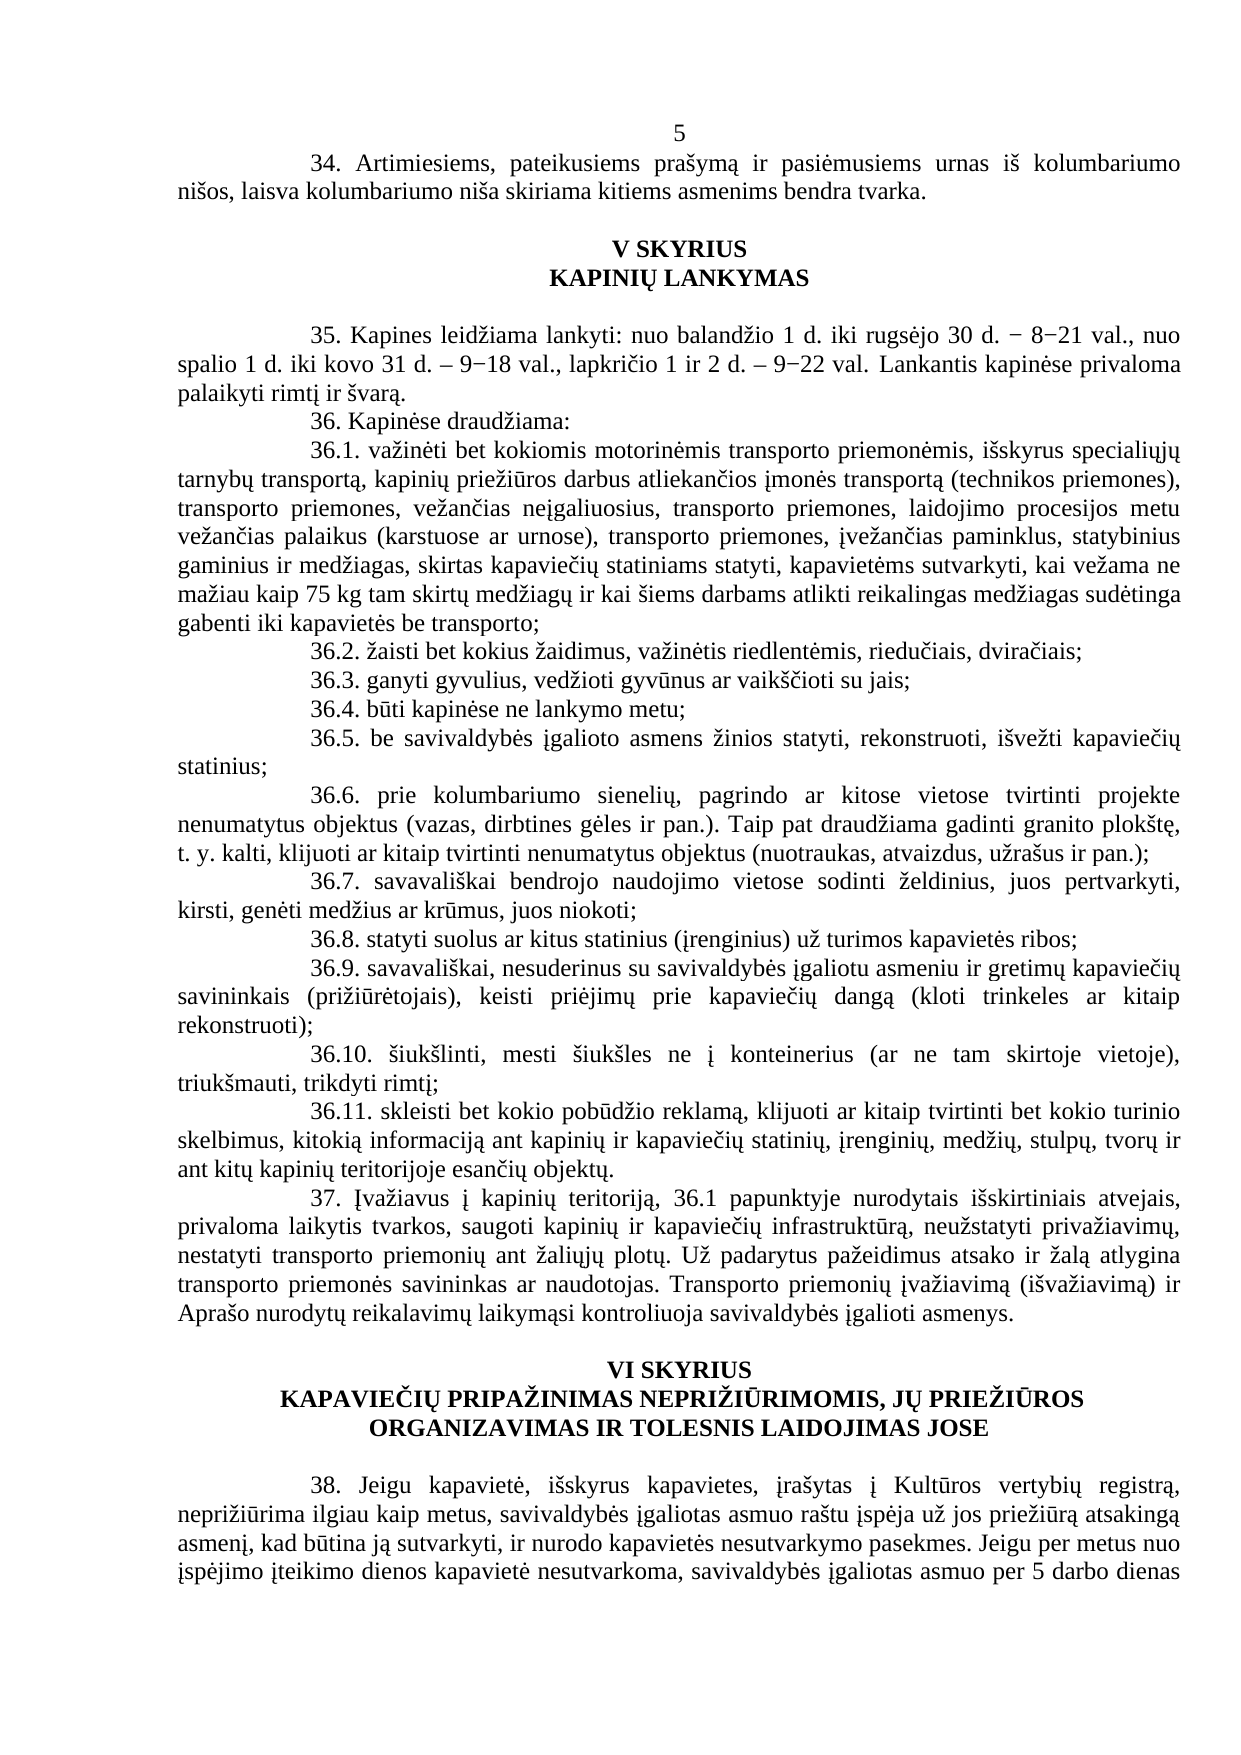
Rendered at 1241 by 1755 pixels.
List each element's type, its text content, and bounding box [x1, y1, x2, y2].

text 36.4. būti kapinėse ne lankymo metu; [177, 694, 1181, 723]
text 36.7. savavališkai bendrojo naudojimo vietose sodinti želdinius, juos pertvarkyti, kirsti, genėti medžius ar krūmus, juos niokoti; [177, 866, 1181, 924]
text KAPINIŲ LANKYMAS [177, 263, 1181, 291]
text V SKYRIUS [177, 234, 1181, 263]
text 34. Artimiesiems, pateikusiems prašymą ir pasiėmusiems urnas iš kolumbariumo nišos, laisva kolumbariumo niša skiriama kitiems asmenims bendra tvarka. [177, 148, 1181, 205]
text 36. Kapinėse draudžiama: [177, 406, 1181, 435]
text 35. Kapines leidžiama lankyti: nuo balandžio 1 d. iki rugsėjo 30 d. − 8−21 val., nuo spalio 1 d. iki kovo 31 d. – 9−18 val., lapkričio 1 ir 2 d. – 9−22 val. Lankantis kapinėse privaloma palaikyti rimtį ir švarą. [177, 320, 1181, 406]
text 38. Jeigu kapavietė, išskyrus kapavietes, įrašytas į Kultūros vertybių registrą, neprižiūrima ilgiau kaip metus, savivaldybės įgaliotas asmuo raštu įspėja už jos priežiūrą atsakingą asmenį, kad būtina ją sutvarkyti, ir nurodo kapavietės nesutvarkymo pasekmes. Jeigu per metus nuo įspėjimo įteikimo dienos kapavietė nesutvarkoma, savivaldybės įgaliotas asmuo per 5 darbo dienas [177, 1470, 1181, 1585]
text 36.8. statyti suolus ar kitus statinius (įrenginius) už turimos kapavietės ribos; [177, 924, 1181, 953]
text 36.10. šiukšlinti, mesti šiukšles ne į konteinerius (ar ne tam skirtoje vietoje), triukšmauti, trikdyti rimtį; [177, 1039, 1181, 1096]
text 36.2. žaisti bet kokius žaidimus, važinėtis riedlentėmis, riedučiais, dviračiais; [177, 636, 1181, 665]
text VI SKYRIUS [177, 1355, 1181, 1384]
text 36.11. skleisti bet kokio pobūdžio reklamą, klijuoti ar kitaip tvirtinti bet kokio turinio skelbimus, kitokią informaciją ant kapinių ir kapaviečių statinių, įrenginių, medžių, stulpų, tvorų ir ant kitų kapinių teritorijoje esančių objektų. [177, 1096, 1181, 1183]
text 37. Įvažiavus į kapinių teritoriją, 36.1 papunktyje nurodytais išskirtiniais atvejais, privaloma laikytis tvarkos, saugoti kapinių ir kapaviečių infrastruktūrą, neužstatyti privažiavimų, nestatyti transporto priemonių ant žaliųjų plotų. Už padarytus pažeidimus atsako ir žalą atlygina transporto priemonės savininkas ar naudotojas. Transporto priemonių įvažiavimą (išvažiavimą) ir Aprašo nurodytų reikalavimų laikymąsi kontroliuoja savivaldybės įgalioti asmenys. [177, 1183, 1181, 1326]
text KAPAVIEČIŲ PRIPAŽINIMAS NEPRIŽIŪRIMOMIS, JŲ PRIEŽIŪROS ORGANIZAVIMAS IR TOLESNIS LAIDOJIMAS JOSE [177, 1384, 1181, 1441]
text 36.6. prie kolumbariumo sienelių, pagrindo ar kitose vietose tvirtinti projekte nenumatytus objektus (vazas, dirbtines gėles ir pan.). Taip pat draudžiama gadinti granito plokštę, t. y. kalti, klijuoti ar kitaip tvirtinti nenumatytus objektus (nuotraukas, atvaizdus, užrašus ir pan.); [177, 780, 1181, 866]
text 36.1. važinėti bet kokiomis motorinėmis transporto priemonėmis, išskyrus specialiųjų tarnybų transportą, kapinių priežiūros darbus atliekančios įmonės transportą (technikos priemones), transporto priemones, vežančias neįgaliuosius, transporto priemones, laidojimo procesijos metu vežančias palaikus (karstuose ar urnose), transporto priemones, įvežančias paminklus, statybinius gaminius ir medžiagas, skirtas kapaviečių statiniams statyti, kapavietėms sutvarkyti, kai vežama ne mažiau kaip 75 kg tam skirtų medžiagų ir kai šiems darbams atlikti reikalingas medžiagas sudėtinga gabenti iki kapavietės be transporto; [177, 435, 1181, 636]
text 36.9. savavališkai, nesuderinus su savivaldybės įgaliotu asmeniu ir gretimų kapaviečių savininkais (prižiūrėtojais), keisti priėjimų prie kapaviečių dangą (kloti trinkeles ar kitaip rekonstruoti); [177, 953, 1181, 1039]
text 36.5. be savivaldybės įgalioto asmens žinios statyti, rekonstruoti, išvežti kapaviečių statinius; [177, 723, 1181, 780]
text 36.3. ganyti gyvulius, vedžioti gyvūnus ar vaikščioti su jais; [177, 665, 1181, 694]
